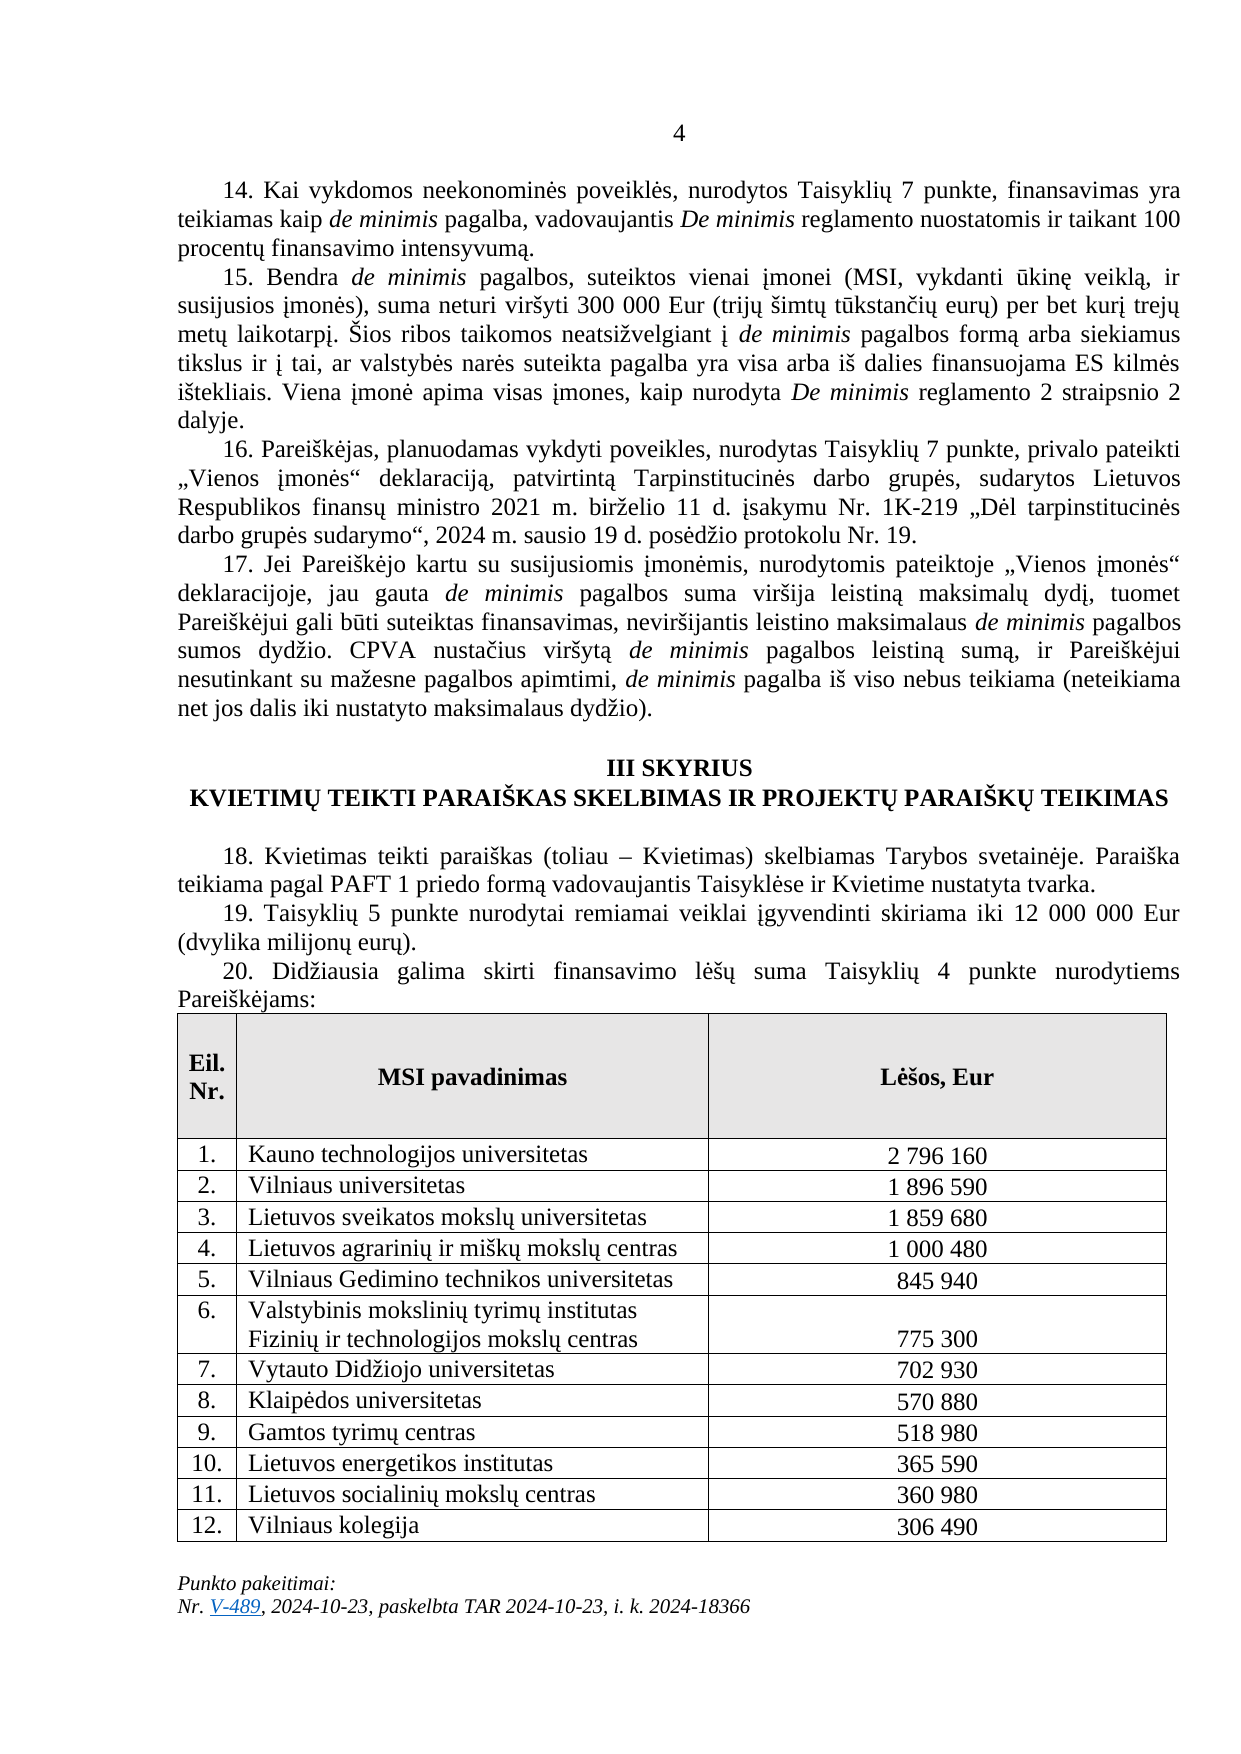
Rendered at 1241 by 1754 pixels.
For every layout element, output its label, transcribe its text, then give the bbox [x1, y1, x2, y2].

table_cell Valstybinis mokslinių tyrimų institutas Fizinių ir technologijos mokslų centras [237, 1296, 708, 1353]
table_cell Lietuvos socialinių mokslų centras [237, 1479, 708, 1509]
table_cell 570 880 [709, 1385, 1166, 1416]
text Nr. V-489, 2024-10-23, paskelbta TAR 2024-10-23, i. k. 2024-18366 [177, 1594, 1181, 1618]
table_cell 12. [178, 1510, 236, 1541]
table_cell 360 980 [709, 1479, 1166, 1509]
table_cell 2 796 160 [709, 1139, 1166, 1169]
table_cell 1. [178, 1139, 236, 1169]
table_cell Vilniaus kolegija [237, 1510, 708, 1541]
text 20. Didžiausia galima skirti finansavimo lėšų suma Taisyklių 4 punkte nurodytiems Pareiškėjams: [177, 956, 1181, 1013]
table_cell Klaipėdos universitetas [237, 1385, 708, 1416]
table_cell 9. [178, 1417, 236, 1447]
table_cell Lietuvos sveikatos mokslų universitetas [237, 1202, 708, 1232]
table_cell 6. [178, 1296, 236, 1353]
table_cell 8. [178, 1385, 236, 1416]
text III SKYRIUS [177, 753, 1181, 781]
table_header Eil. Nr. [178, 1014, 236, 1138]
table_cell 7. [178, 1354, 236, 1384]
table_cell Vilniaus Gedimino technikos universitetas [237, 1264, 708, 1294]
table_cell Gamtos tyrimų centras [237, 1417, 708, 1447]
table_cell 3. [178, 1202, 236, 1232]
text Punkto pakeitimai: [177, 1570, 1181, 1594]
table_cell Lietuvos agrarinių ir miškų mokslų centras [237, 1233, 708, 1263]
text 19. Taisyklių 5 punkte nurodytai remiamai veiklai įgyvendinti skiriama iki 12 000 000 Eur (dvylika milijonų eurų). [177, 898, 1181, 956]
table_cell 702 930 [709, 1354, 1166, 1384]
table_cell Kauno technologijos universitetas [237, 1139, 708, 1169]
table_cell Vilniaus universitetas [237, 1171, 708, 1201]
table_cell 775 300 [709, 1296, 1166, 1353]
table_cell 5. [178, 1264, 236, 1294]
table_cell 4. [178, 1233, 236, 1263]
text 17. Jei Pareiškėjo kartu su susijusiomis įmonėmis, nurodytomis pateiktoje „Vienos įmonės“ deklaracijoje, jau gauta de minimis pagalbos suma viršija leistiną maksimalų dydį, tuomet Pareiškėjui gali būti suteiktas finansavimas, neviršijantis leistino maksimalaus de minimis pagalbos sumos dydžio. CPVA nustačius viršytą de minimis pagalbos leistiną sumą, ir Pareiškėjui nesutinkant su mažesne pagalbos apimtimi, de minimis pagalba iš viso nebus teikiama (neteikiama net jos dalis iki nustatyto maksimalaus dydžio). [177, 549, 1181, 722]
table_cell Lietuvos energetikos institutas [237, 1448, 708, 1478]
table_cell 2. [178, 1171, 236, 1201]
table_cell 845 940 [709, 1264, 1166, 1294]
table_cell 11. [178, 1479, 236, 1509]
table_cell 365 590 [709, 1448, 1166, 1478]
text 14. Kai vykdomos neekonominės poveiklės, nurodytos Taisyklių 7 punkte, finansavimas yra teikiamas kaip de minimis pagalba, vadovaujantis De minimis reglamento nuostatomis ir taikant 100 procentų finansavimo intensyvumą. [177, 176, 1181, 262]
text KVIETIMŲ TEIKTI PARAIŠKAS SKELBIMAS IR PROJEKTŲ PARAIŠKŲ TEIKIMAS [177, 783, 1181, 812]
table_cell 1 859 680 [709, 1202, 1166, 1232]
text 18. Kvietimas teikti paraiškas (toliau – Kvietimas) skelbiamas Tarybos svetainėje. Paraiška teikiama pagal PAFT 1 priedo formą vadovaujantis Taisyklėse ir Kvietime nustatyta tvarka. [177, 841, 1181, 898]
text 15. Bendra de minimis pagalbos, suteiktos vienai įmonei (MSI, vykdanti ūkinę veiklą, ir susijusios įmonės), suma neturi viršyti 300 000 Eur (trijų šimtų tūkstančių eurų) per bet kurį trejų metų laikotarpį. Šios ribos taikomos neatsižvelgiant į de minimis pagalbos formą arba siekiamus tikslus ir į tai, ar valstybės narės suteikta pagalba yra visa arba iš dalies finansuojama ES kilmės ištekliais. Viena įmonė apima visas įmones, kaip nurodyta De minimis reglamento 2 straipsnio 2 dalyje. [177, 262, 1181, 434]
table_cell 1 000 480 [709, 1233, 1166, 1263]
table_cell Vytauto Didžiojo universitetas [237, 1354, 708, 1384]
table_cell 1 896 590 [709, 1171, 1166, 1201]
table_cell 306 490 [709, 1510, 1166, 1541]
table_header Lėšos, Eur [709, 1014, 1166, 1138]
table_cell 10. [178, 1448, 236, 1478]
text 16. Pareiškėjas, planuodamas vykdyti poveikles, nurodytas Taisyklių 7 punkte, privalo pateikti „Vienos įmonės“ deklaraciją, patvirtintą Tarpinstitucinės darbo grupės, sudarytos Lietuvos Respublikos finansų ministro 2021 m. birželio 11 d. įsakymu Nr. 1K-219 „Dėl tarpinstitucinės darbo grupės sudarymo“, 2024 m. sausio 19 d. posėdžio protokolu Nr. 19. [177, 434, 1181, 549]
table_header MSI pavadinimas [237, 1014, 708, 1138]
table_cell 518 980 [709, 1417, 1166, 1447]
